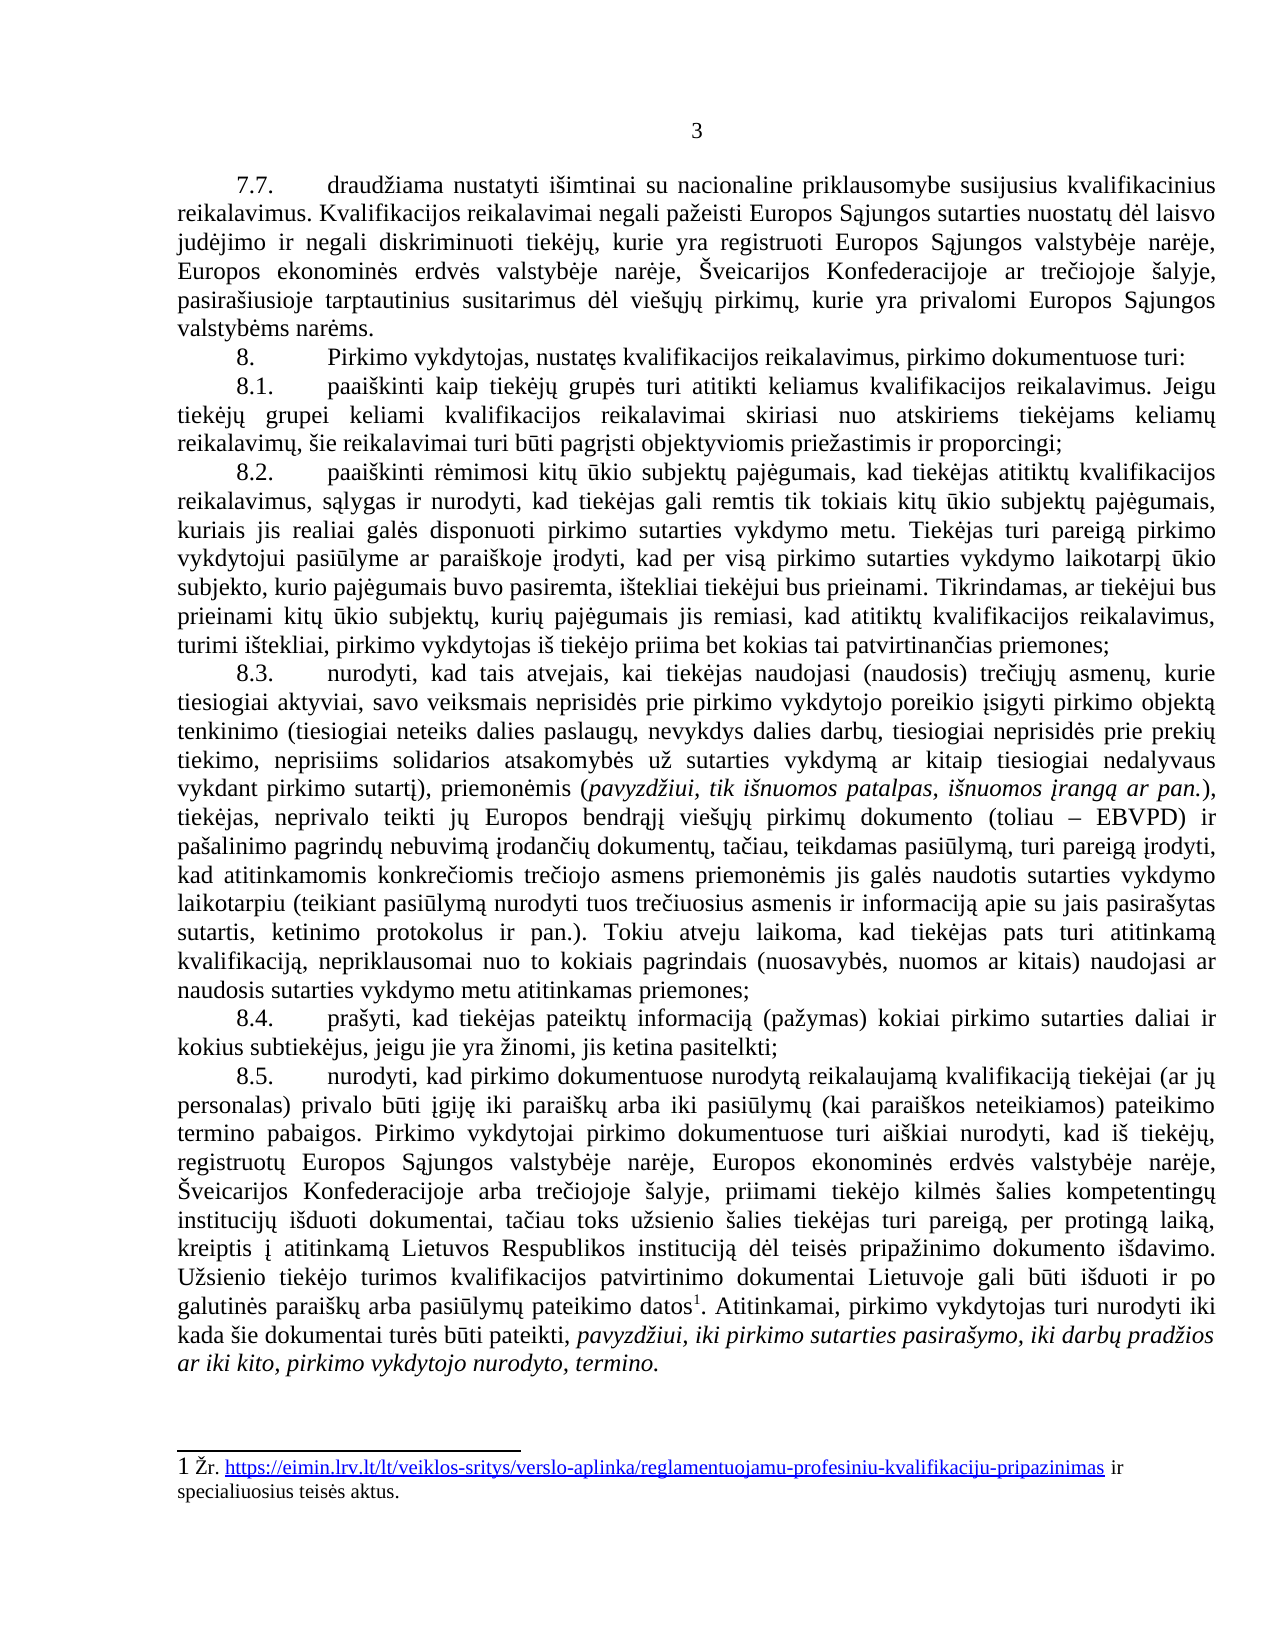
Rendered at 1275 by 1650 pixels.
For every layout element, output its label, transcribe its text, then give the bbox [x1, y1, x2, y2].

text 8.4. prašyti, kad tiekėjas pateiktų informaciją (pažymas) kokiai pirkimo sutarties daliai ir kokius subtiekėjus, jeigu jie yra žinomi, jis ketina pasitelkti; [177, 1003, 1216, 1061]
text 8.5. nurodyti, kad pirkimo dokumentuose nurodytą reikalaujamą kvalifikaciją tiekėjai (ar jų personalas) privalo būti įgiję iki paraiškų arba iki pasiūlymų (kai paraiškos neteikiamos) pateikimo termino pabaigos. Pirkimo vykdytojai pirkimo dokumentuose turi aiškiai nurodyti, kad iš tiekėjų, registruotų Europos Sąjungos valstybėje narėje, Europos ekonominės erdvės valstybėje narėje, Šveicarijos Konfederacijoje arba trečiojoje šalyje, priimami tiekėjo kilmės šalies kompetentingų institucijų išduoti dokumentai, tačiau toks užsienio šalies tiekėjas turi pareigą, per protingą laiką, kreiptis į atitinkamą Lietuvos Respublikos instituciją dėl teisės pripažinimo dokumento išdavimo. Užsienio tiekėjo turimos kvalifikacijos patvirtinimo dokumentai Lietuvoje gali būti išduoti ir po galutinės paraiškų arba pasiūlymų pateikimo datos. Atitinkamai, pirkimo vykdytojas turi nurodyti iki kada šie dokumentai turės būti pateikti, pavyzdžiui, iki pirkimo sutarties pasirašymo, iki darbų pradžios ar iki kito, pirkimo vykdytojo nurodyto, termino. [177, 1061, 1216, 1377]
text 8.1. paaiškinti kaip tiekėjų grupės turi atitikti keliamus kvalifikacijos reikalavimus. Jeigu tiekėjų grupei keliami kvalifikacijos reikalavimai skiriasi nuo atskiriems tiekėjams keliamų reikalavimų, šie reikalavimai turi būti pagrįsti objektyviomis priežastimis ir proporcingi; [177, 371, 1216, 457]
text 7.7. draudžiama nustatyti išimtinai su nacionaline priklausomybe susijusius kvalifikacinius reikalavimus. Kvalifikacijos reikalavimai negali pažeisti Europos Sąjungos sutarties nuostatų dėl laisvo judėjimo ir negali diskriminuoti tiekėjų, kurie yra registruoti Europos Sąjungos valstybėje narėje, Europos ekonominės erdvės valstybėje narėje, Šveicarijos Konfederacijoje ar trečiojoje šalyje, pasirašiusioje tarptautinius susitarimus dėl viešųjų pirkimų, kurie yra privalomi Europos Sąjungos valstybėms narėms. [177, 170, 1216, 342]
text 8.2. paaiškinti rėmimosi kitų ūkio subjektų pajėgumais, kad tiekėjas atitiktų kvalifikacijos reikalavimus, sąlygas ir nurodyti, kad tiekėjas gali remtis tik tokiais kitų ūkio subjektų pajėgumais, kuriais jis realiai galės disponuoti pirkimo sutarties vykdymo metu. Tiekėjas turi pareigą pirkimo vykdytojui pasiūlyme ar paraiškoje įrodyti, kad per visą pirkimo sutarties vykdymo laikotarpį ūkio subjekto, kurio pajėgumais buvo pasiremta, ištekliai tiekėjui bus prieinami. Tikrindamas, ar tiekėjui bus prieinami kitų ūkio subjektų, kurių pajėgumais jis remiasi, kad atitiktų kvalifikacijos reikalavimus, turimi ištekliai, pirkimo vykdytojas iš tiekėjo priima bet kokias tai patvirtinančias priemones; [177, 457, 1216, 658]
text 8.3. nurodyti, kad tais atvejais, kai tiekėjas naudojasi (naudosis) trečiųjų asmenų, kurie tiesiogiai aktyviai, savo veiksmais neprisidės prie pirkimo vykdytojo poreikio įsigyti pirkimo objektą tenkinimo (tiesiogiai neteiks dalies paslaugų, nevykdys dalies darbų, tiesiogiai neprisidės prie prekių tiekimo, neprisiims solidarios atsakomybės už sutarties vykdymą ar kitaip tiesiogiai nedalyvaus vykdant pirkimo sutartį), priemonėmis (pavyzdžiui, tik išnuomos patalpas, išnuomos įrangą ar pan.), tiekėjas, neprivalo teikti jų Europos bendrąjį viešųjų pirkimų dokumento (toliau – EBVPD) ir pašalinimo pagrindų nebuvimą įrodančių dokumentų, tačiau, teikdamas pasiūlymą, turi pareigą įrodyti, kad atitinkamomis konkrečiomis trečiojo asmens priemonėmis jis galės naudotis sutarties vykdymo laikotarpiu (teikiant pasiūlymą nurodyti tuos trečiuosius asmenis ir informaciją apie su jais pasirašytas sutartis, ketinimo protokolus ir pan.). Tokiu atveju laikoma, kad tiekėjas pats turi atitinkamą kvalifikaciją, nepriklausomai nuo to kokiais pagrindais (nuosavybės, nuomos ar kitais) naudojasi ar naudosis sutarties vykdymo metu atitinkamas priemones; [177, 658, 1216, 1003]
text 8. Pirkimo vykdytojas, nustatęs kvalifikacijos reikalavimus, pirkimo dokumentuose turi: [177, 342, 1216, 371]
text Žr. https://eimin.lrv.lt/lt/veiklos-sritys/verslo-aplinka/reglamentuojamu-profesiniu-kvalifikaciju-pripazinimas ir specialiuosius teisės aktus. [177, 1451, 1216, 1503]
